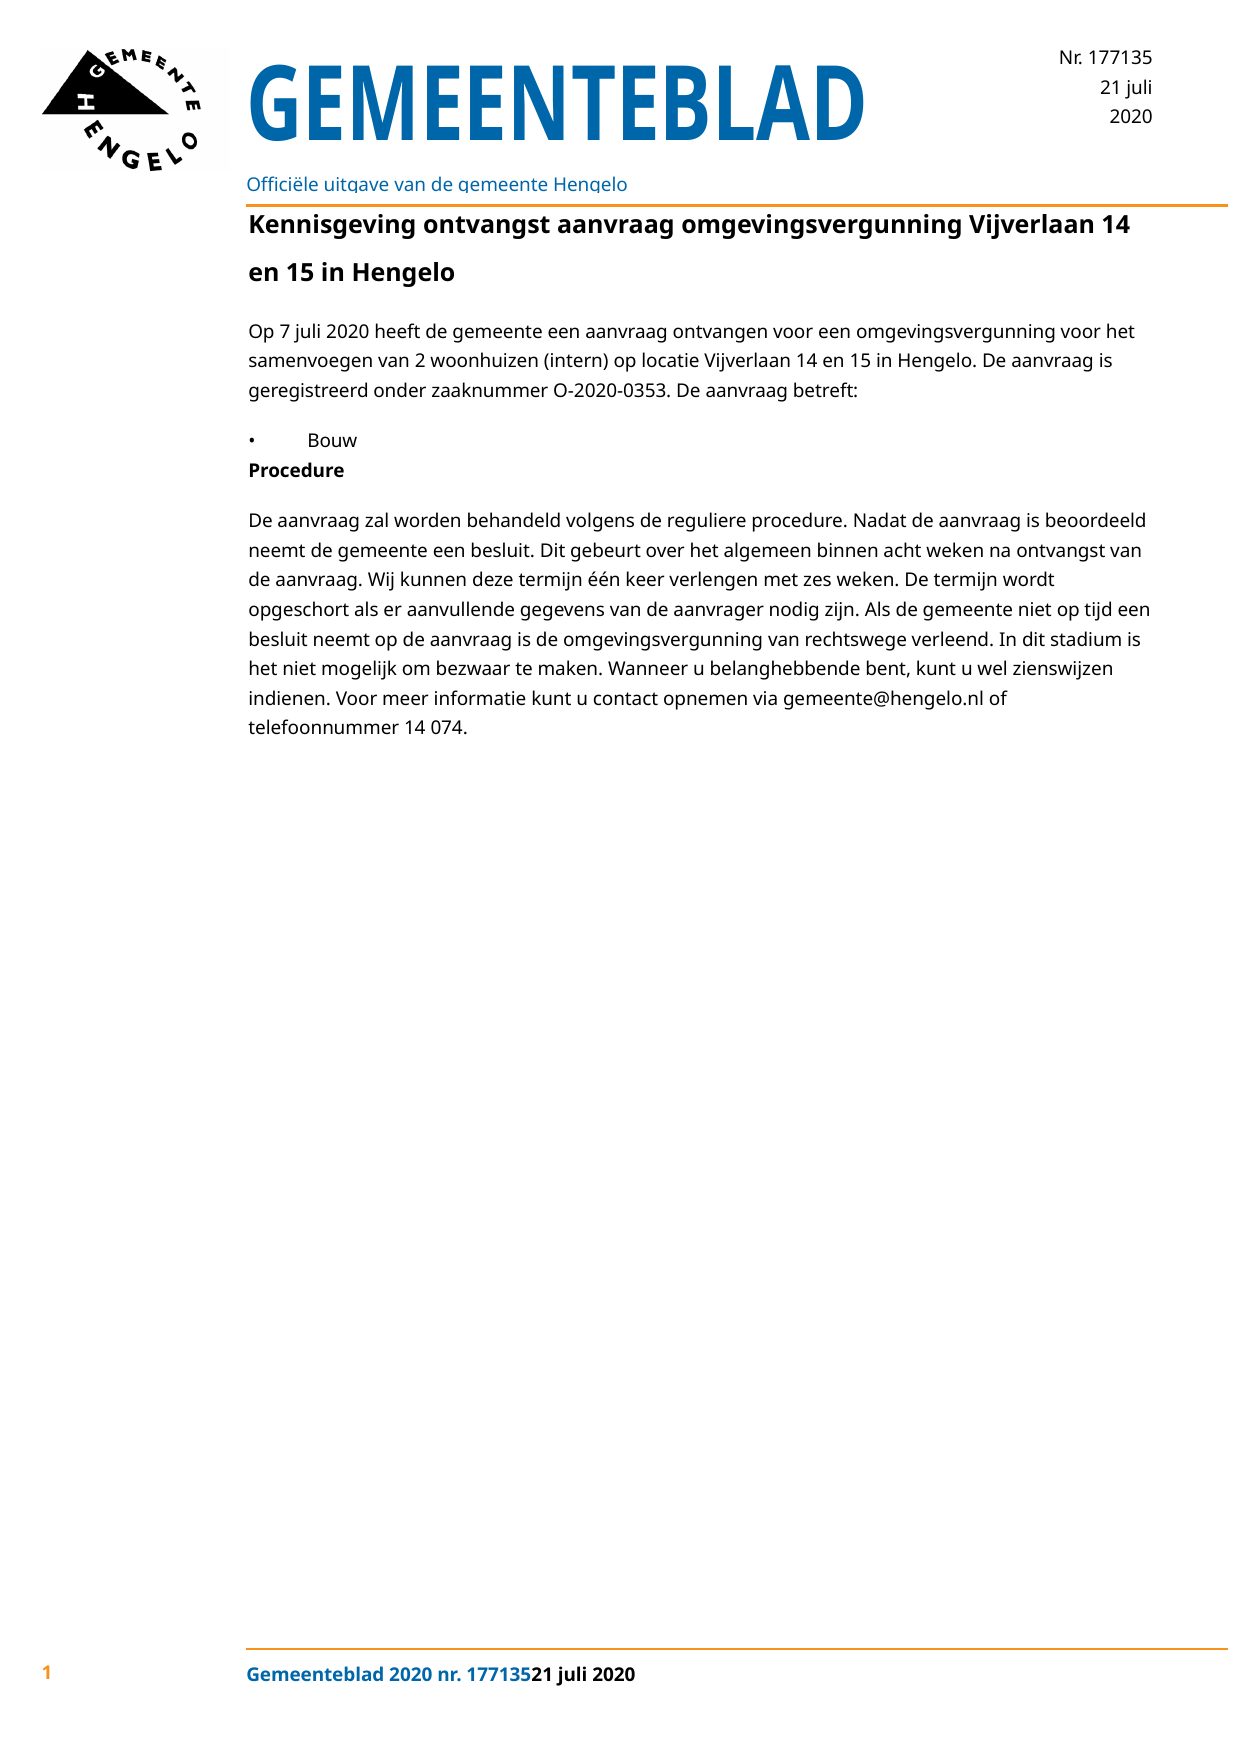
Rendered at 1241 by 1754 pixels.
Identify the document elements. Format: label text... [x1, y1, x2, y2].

list Bouw [248, 427, 1152, 453]
text Op 7 juli 2020 heeft de gemeente een aanvraag ontvangen voor een omgevingsvergunning voor het samenvoegen van 2 woonhuizen (intern) op locatie Vijverlaan 14 en 15 in Hengelo. De aanvraag is geregistreerd onder zaaknummer O-2020-0353. De aanvraag betreft: [248, 318, 1152, 403]
picture [41, 47, 231, 172]
text Kennisgeving ontvangst aanvraag omgevingsvergunning Vijverlaan 14 en 15 in Hengelo [248, 207, 1152, 288]
text De aanvraag zal worden behandeld volgens de reguliere procedure. Nadat de aanvraag is beoordeeld neemt de gemeente een besluit. Dit gebeurt over het algemeen binnen acht weken na ontvangst van de aanvraag. Wij kunnen deze termijn één keer verlengen met zes weken. De termijn wordt opgeschort als er aanvullende gegevens van de aanvrager nodig zijn. Als de gemeente niet op tijd een besluit neemt op de aanvraag is de omgevingsvergunning van rechtswege verleend. In dit stadium is het niet mogelijk om bezwaar te maken. Wanneer u belanghebbende bent, kunt u wel zienswijzen indienen. Voor meer informatie kunt u contact opnemen via gemeente@hengelo.nl of telefoonnummer 14 074. [248, 507, 1152, 740]
text Procedure [248, 457, 1152, 483]
